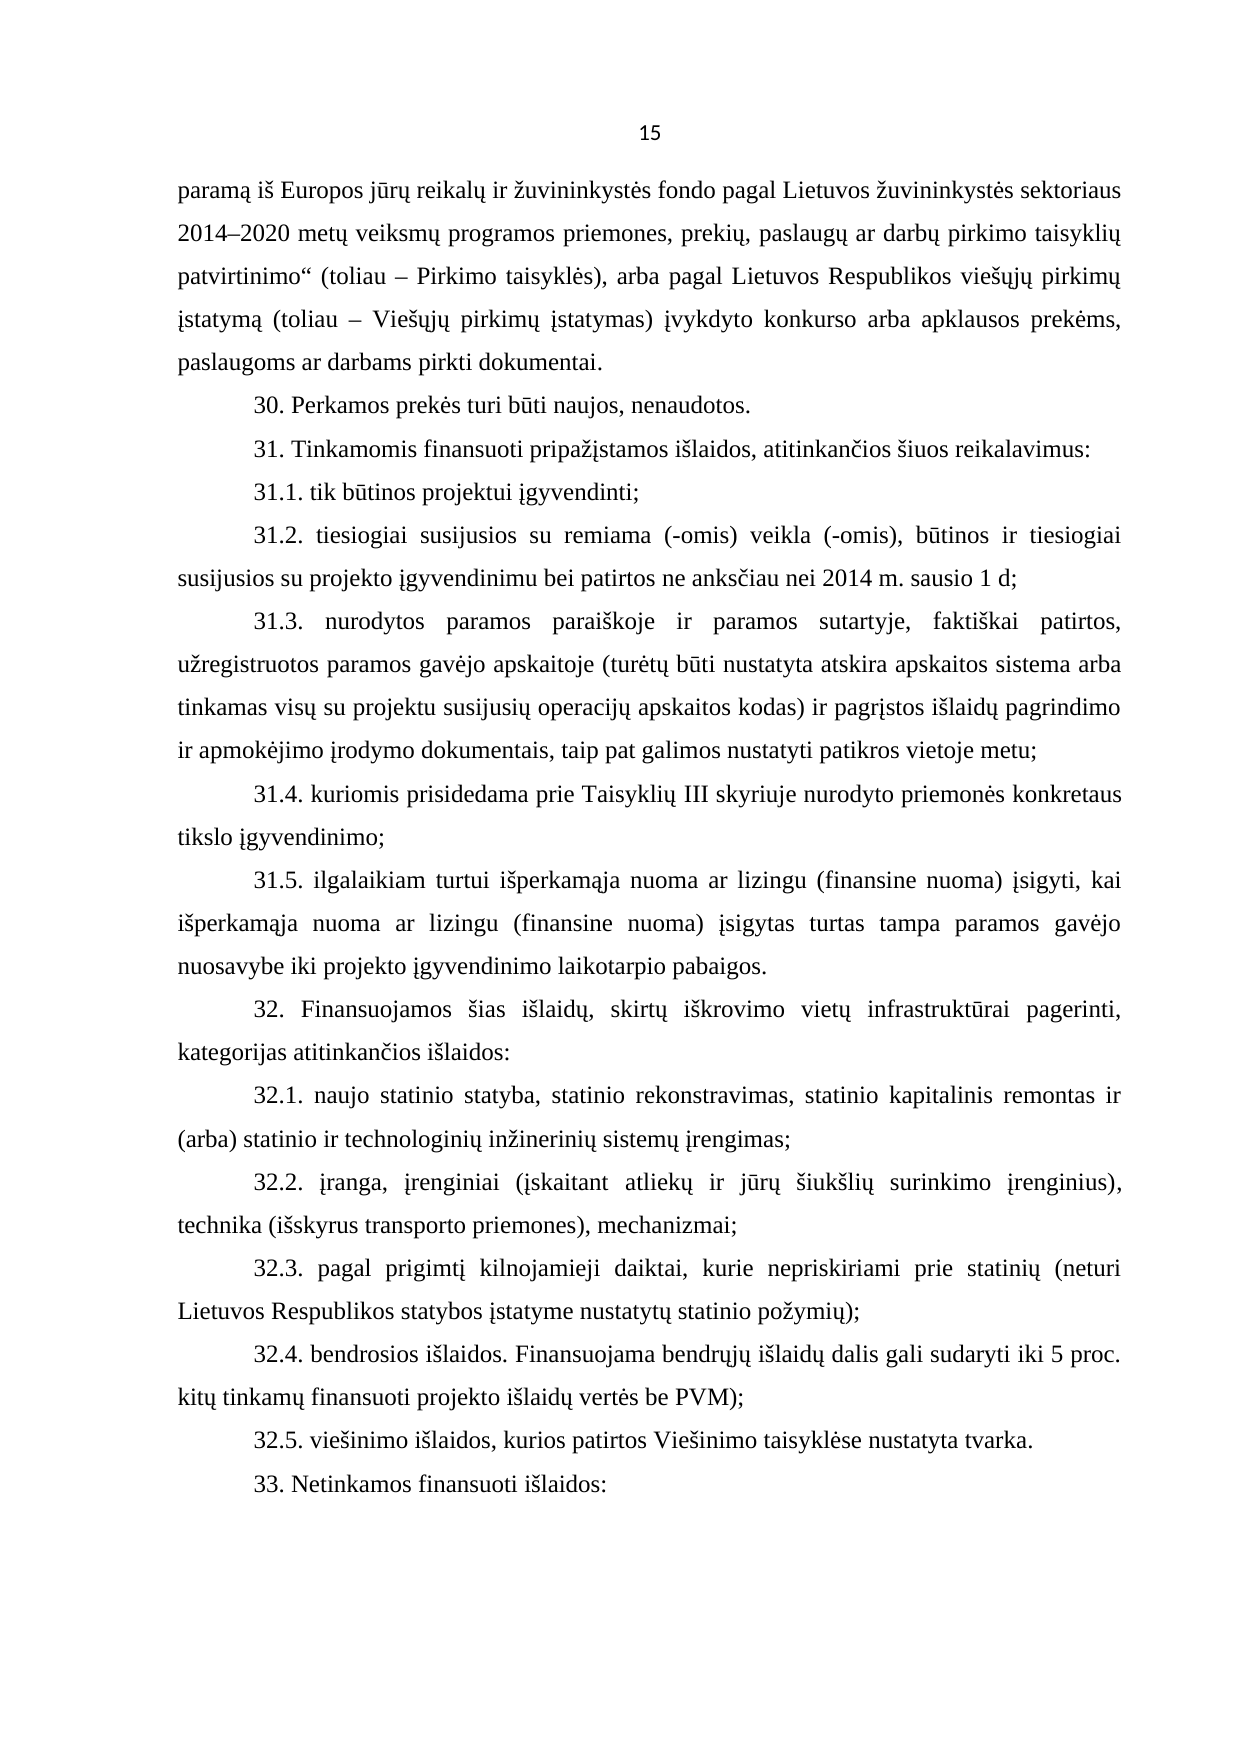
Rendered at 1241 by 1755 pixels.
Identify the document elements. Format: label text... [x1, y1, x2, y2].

text 32.2. įranga, įrenginiai (įskaitant atliekų ir jūrų šiukšlių surinkimo įrenginius), technika (išskyrus transporto priemones), mechanizmai; [177, 1167, 1122, 1239]
text 32.3. pagal prigimtį kilnojamieji daiktai, kurie nepriskiriami prie statinių (neturi Lietuvos Respublikos statybos įstatyme nustatytų statinio požymių); [177, 1253, 1122, 1325]
text paramą iš Europos jūrų reikalų ir žuvininkystės fondo pagal Lietuvos žuvininkystės sektoriaus 2014–2020 metų veiksmų programos priemones, prekių, paslaugų ar darbų pirkimo taisyklių patvirtinimo“ (toliau – Pirkimo taisyklės), arba pagal Lietuvos Respublikos viešųjų pirkimų įstatymą (toliau – Viešųjų pirkimų įstatymas) įvykdyto konkurso arba apklausos prekėms, paslaugoms ar darbams pirkti dokumentai. [177, 175, 1122, 376]
text 31.4. kuriomis prisidedama prie Taisyklių III skyriuje nurodyto priemonės konkretaus tikslo įgyvendinimo; [177, 779, 1122, 851]
text 31. Tinkamomis finansuoti pripažįstamos išlaidos, atitinkančios šiuos reikalavimus: [177, 434, 1122, 462]
text 30. Perkamos prekės turi būti naujos, nenaudotos. [177, 391, 1122, 419]
text 32.5. viešinimo išlaidos, kurios patirtos Viešinimo taisyklėse nustatyta tvarka. [177, 1426, 1122, 1454]
text 32. Finansuojamos šias išlaidų, skirtų iškrovimo vietų infrastruktūrai pagerinti, kategorijas atitinkančios išlaidos: [177, 994, 1122, 1066]
text 33. Netinkamos finansuoti išlaidos: [177, 1469, 1122, 1497]
text 32.1. naujo statinio statyba, statinio rekonstravimas, statinio kapitalinis remontas ir (arba) statinio ir technologinių inžinerinių sistemų įrengimas; [177, 1081, 1122, 1152]
text 31.5. ilgalaikiam turtui išperkamąja nuoma ar lizingu (finansine nuoma) įsigyti, kai išperkamąja nuoma ar lizingu (finansine nuoma) įsigytas turtas tampa paramos gavėjo nuosavybe iki projekto įgyvendinimo laikotarpio pabaigos. [177, 865, 1122, 980]
text 31.2. tiesiogiai susijusios su remiama (-omis) veikla (-omis), būtinos ir tiesiogiai susijusios su projekto įgyvendinimu bei patirtos ne anksčiau nei 2014 m. sausio 1 d; [177, 520, 1122, 592]
text 31.1. tik būtinos projektui įgyvendinti; [177, 477, 1122, 506]
text 32.4. bendrosios išlaidos. Finansuojama bendrųjų išlaidų dalis gali sudaryti iki 5 proc. kitų tinkamų finansuoti projekto išlaidų vertės be PVM); [177, 1339, 1122, 1411]
text 31.3. nurodytos paramos paraiškoje ir paramos sutartyje, faktiškai patirtos, užregistruotos paramos gavėjo apskaitoje (turėtų būti nustatyta atskira apskaitos sistema arba tinkamas visų su projektu susijusių operacijų apskaitos kodas) ir pagrįstos išlaidų pagrindimo ir apmokėjimo įrodymo dokumentais, taip pat galimos nustatyti patikros vietoje metu; [177, 606, 1122, 764]
